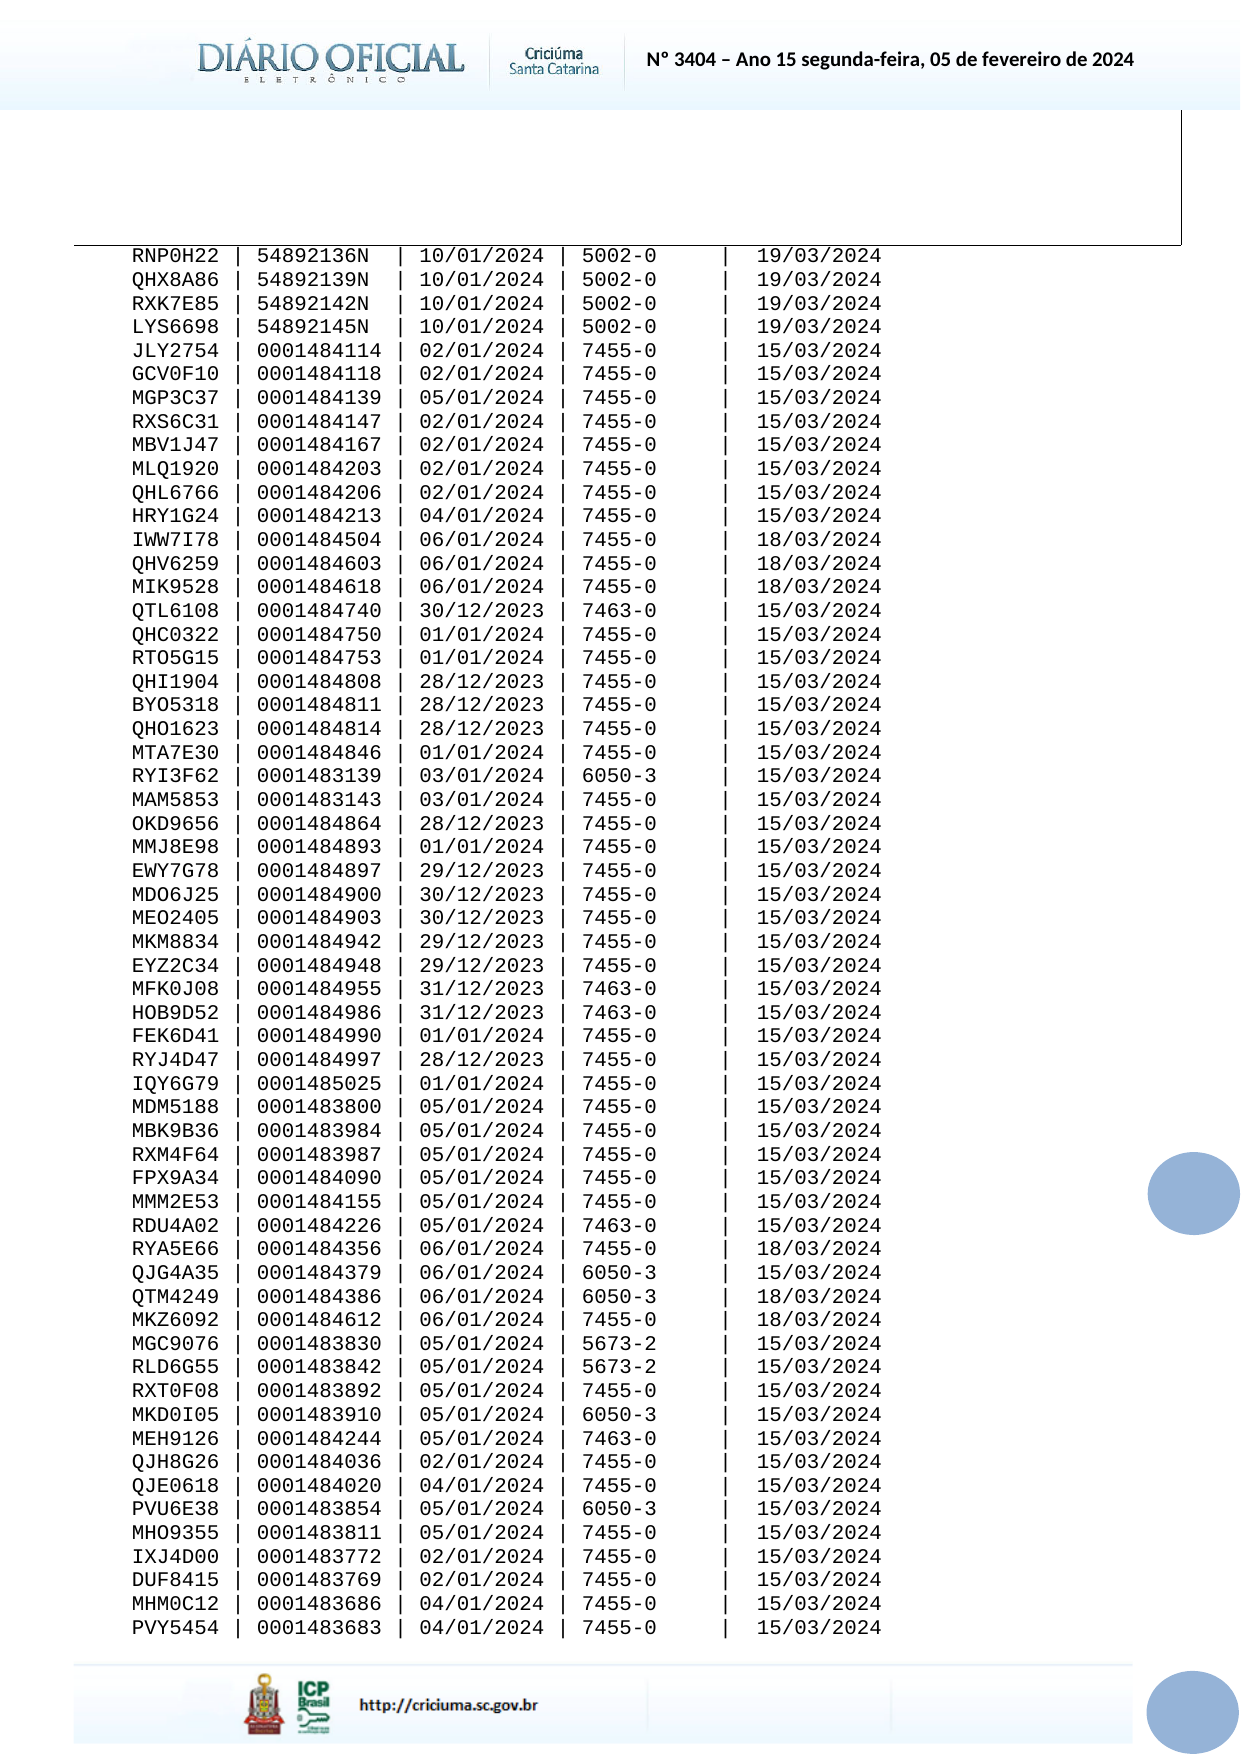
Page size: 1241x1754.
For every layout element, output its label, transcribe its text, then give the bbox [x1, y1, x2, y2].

text FEK6D41 | 0001484990 | 01/01/2024 | 7455-0 | 15/03/2024 [44, 1026, 1181, 1049]
text QHI1904 | 0001484808 | 28/12/2023 | 7455-0 | 15/03/2024 [44, 671, 1181, 694]
text QJH8G26 | 0001484036 | 02/01/2024 | 7455-0 | 15/03/2024 [44, 1451, 1181, 1475]
text RYI3F62 | 0001483139 | 03/01/2024 | 6050-3 | 15/03/2024 [44, 765, 1181, 789]
text RXM4F64 | 0001483987 | 05/01/2024 | 7455-0 | 15/03/2024 [44, 1144, 1181, 1167]
text RYA5E66 | 0001484356 | 06/01/2024 | 7455-0 | 18/03/2024 [44, 1238, 1181, 1262]
text MEO2405 | 0001484903 | 30/12/2023 | 7455-0 | 15/03/2024 [44, 907, 1181, 931]
text MKZ6092 | 0001484612 | 06/01/2024 | 7455-0 | 18/03/2024 [44, 1309, 1181, 1333]
text MHO9355 | 0001483811 | 05/01/2024 | 7455-0 | 15/03/2024 [44, 1522, 1181, 1546]
text QTL6108 | 0001484740 | 30/12/2023 | 7463-0 | 15/03/2024 [44, 600, 1181, 623]
text RXS6C31 | 0001484147 | 02/01/2024 | 7455-0 | 15/03/2024 [44, 411, 1181, 434]
text MIK9528 | 0001484618 | 06/01/2024 | 7455-0 | 18/03/2024 [44, 576, 1181, 600]
text GCV0F10 | 0001484118 | 02/01/2024 | 7455-0 | 15/03/2024 [44, 363, 1181, 387]
text MMM2E53 | 0001484155 | 05/01/2024 | 7455-0 | 15/03/2024 [44, 1191, 1153, 1215]
text EYZ2C34 | 0001484948 | 29/12/2023 | 7455-0 | 15/03/2024 [44, 954, 1181, 978]
text MGC9076 | 0001483830 | 05/01/2024 | 5673-2 | 15/03/2024 [44, 1333, 1181, 1357]
text BYO5318 | 0001484811 | 28/12/2023 | 7455-0 | 15/03/2024 [44, 694, 1181, 718]
text MMJ8E98 | 0001484893 | 01/01/2024 | 7455-0 | 15/03/2024 [44, 836, 1181, 860]
text MKM8834 | 0001484942 | 29/12/2023 | 7455-0 | 15/03/2024 [44, 931, 1181, 954]
text FPX9A34 | 0001484090 | 05/01/2024 | 7455-0 | 15/03/2024 [44, 1167, 1157, 1191]
text DUF8415 | 0001483769 | 02/01/2024 | 7455-0 | 15/03/2024 [44, 1569, 1181, 1593]
text RNP0H22 | 54892136N | 10/01/2024 | 5002-0 | 19/03/2024 [44, 245, 1181, 269]
text RDU4A02 | 0001484226 | 05/01/2024 | 7463-0 | 15/03/2024 [44, 1215, 1181, 1238]
text QJG4A35 | 0001484379 | 06/01/2024 | 6050-3 | 15/03/2024 [44, 1262, 1181, 1286]
text IQY6G79 | 0001485025 | 01/01/2024 | 7455-0 | 15/03/2024 [44, 1073, 1181, 1096]
text MLQ1920 | 0001484203 | 02/01/2024 | 7455-0 | 15/03/2024 [44, 458, 1181, 482]
text MAM5853 | 0001483143 | 03/01/2024 | 7455-0 | 15/03/2024 [44, 789, 1181, 813]
text MHM0C12 | 0001483686 | 04/01/2024 | 7455-0 | 15/03/2024 [44, 1593, 1181, 1617]
text MKD0I05 | 0001483910 | 05/01/2024 | 6050-3 | 15/03/2024 [44, 1404, 1181, 1427]
text MBK9B36 | 0001483984 | 05/01/2024 | 7455-0 | 15/03/2024 [44, 1120, 1181, 1144]
text RYJ4D47 | 0001484997 | 28/12/2023 | 7455-0 | 15/03/2024 [44, 1049, 1181, 1073]
text MDO6J25 | 0001484900 | 30/12/2023 | 7455-0 | 15/03/2024 [44, 884, 1181, 907]
text MEH9126 | 0001484244 | 05/01/2024 | 7463-0 | 15/03/2024 [44, 1427, 1181, 1451]
text HRY1G24 | 0001484213 | 04/01/2024 | 7455-0 | 15/03/2024 [44, 505, 1181, 529]
text IXJ4D00 | 0001483772 | 02/01/2024 | 7455-0 | 15/03/2024 [44, 1546, 1181, 1569]
text MFK0J08 | 0001484955 | 31/12/2023 | 7463-0 | 15/03/2024 [44, 978, 1181, 1002]
text JLY2754 | 0001484114 | 02/01/2024 | 7455-0 | 15/03/2024 [44, 340, 1181, 363]
text QHC0322 | 0001484750 | 01/01/2024 | 7455-0 | 15/03/2024 [44, 623, 1181, 647]
text QJE0618 | 0001484020 | 04/01/2024 | 7455-0 | 15/03/2024 [44, 1475, 1181, 1498]
text MTA7E30 | 0001484846 | 01/01/2024 | 7455-0 | 15/03/2024 [44, 742, 1181, 765]
text IWW7I78 | 0001484504 | 06/01/2024 | 7455-0 | 18/03/2024 [44, 529, 1181, 553]
text QHV6259 | 0001484603 | 06/01/2024 | 7455-0 | 18/03/2024 [44, 553, 1181, 576]
text QHO1623 | 0001484814 | 28/12/2023 | 7455-0 | 15/03/2024 [44, 718, 1181, 742]
text PVU6E38 | 0001483854 | 05/01/2024 | 6050-3 | 15/03/2024 [44, 1498, 1181, 1522]
text LYS6698 | 54892145N | 10/01/2024 | 5002-0 | 19/03/2024 [44, 316, 1181, 340]
text MDM5188 | 0001483800 | 05/01/2024 | 7455-0 | 15/03/2024 [44, 1096, 1181, 1120]
text RLD6G55 | 0001483842 | 05/01/2024 | 5673-2 | 15/03/2024 [44, 1357, 1181, 1380]
text RXK7E85 | 54892142N | 10/01/2024 | 5002-0 | 19/03/2024 [44, 292, 1181, 316]
text RXT0F08 | 0001483892 | 05/01/2024 | 7455-0 | 15/03/2024 [44, 1380, 1181, 1404]
text MBV1J47 | 0001484167 | 02/01/2024 | 7455-0 | 15/03/2024 [44, 434, 1181, 458]
text HOB9D52 | 0001484986 | 31/12/2023 | 7463-0 | 15/03/2024 [44, 1002, 1181, 1026]
text QHL6766 | 0001484206 | 02/01/2024 | 7455-0 | 15/03/2024 [44, 482, 1181, 505]
text MGP3C37 | 0001484139 | 05/01/2024 | 7455-0 | 15/03/2024 [44, 387, 1181, 411]
text QHX8A86 | 54892139N | 10/01/2024 | 5002-0 | 19/03/2024 [44, 269, 1181, 292]
text RTO5G15 | 0001484753 | 01/01/2024 | 7455-0 | 15/03/2024 [44, 647, 1181, 671]
text EWY7G78 | 0001484897 | 29/12/2023 | 7455-0 | 15/03/2024 [44, 860, 1181, 884]
text OKD9656 | 0001484864 | 28/12/2023 | 7455-0 | 15/03/2024 [44, 813, 1181, 836]
text PVY5454 | 0001483683 | 04/01/2024 | 7455-0 | 15/03/2024 [44, 1617, 1181, 1640]
text QTM4249 | 0001484386 | 06/01/2024 | 6050-3 | 18/03/2024 [44, 1286, 1181, 1309]
